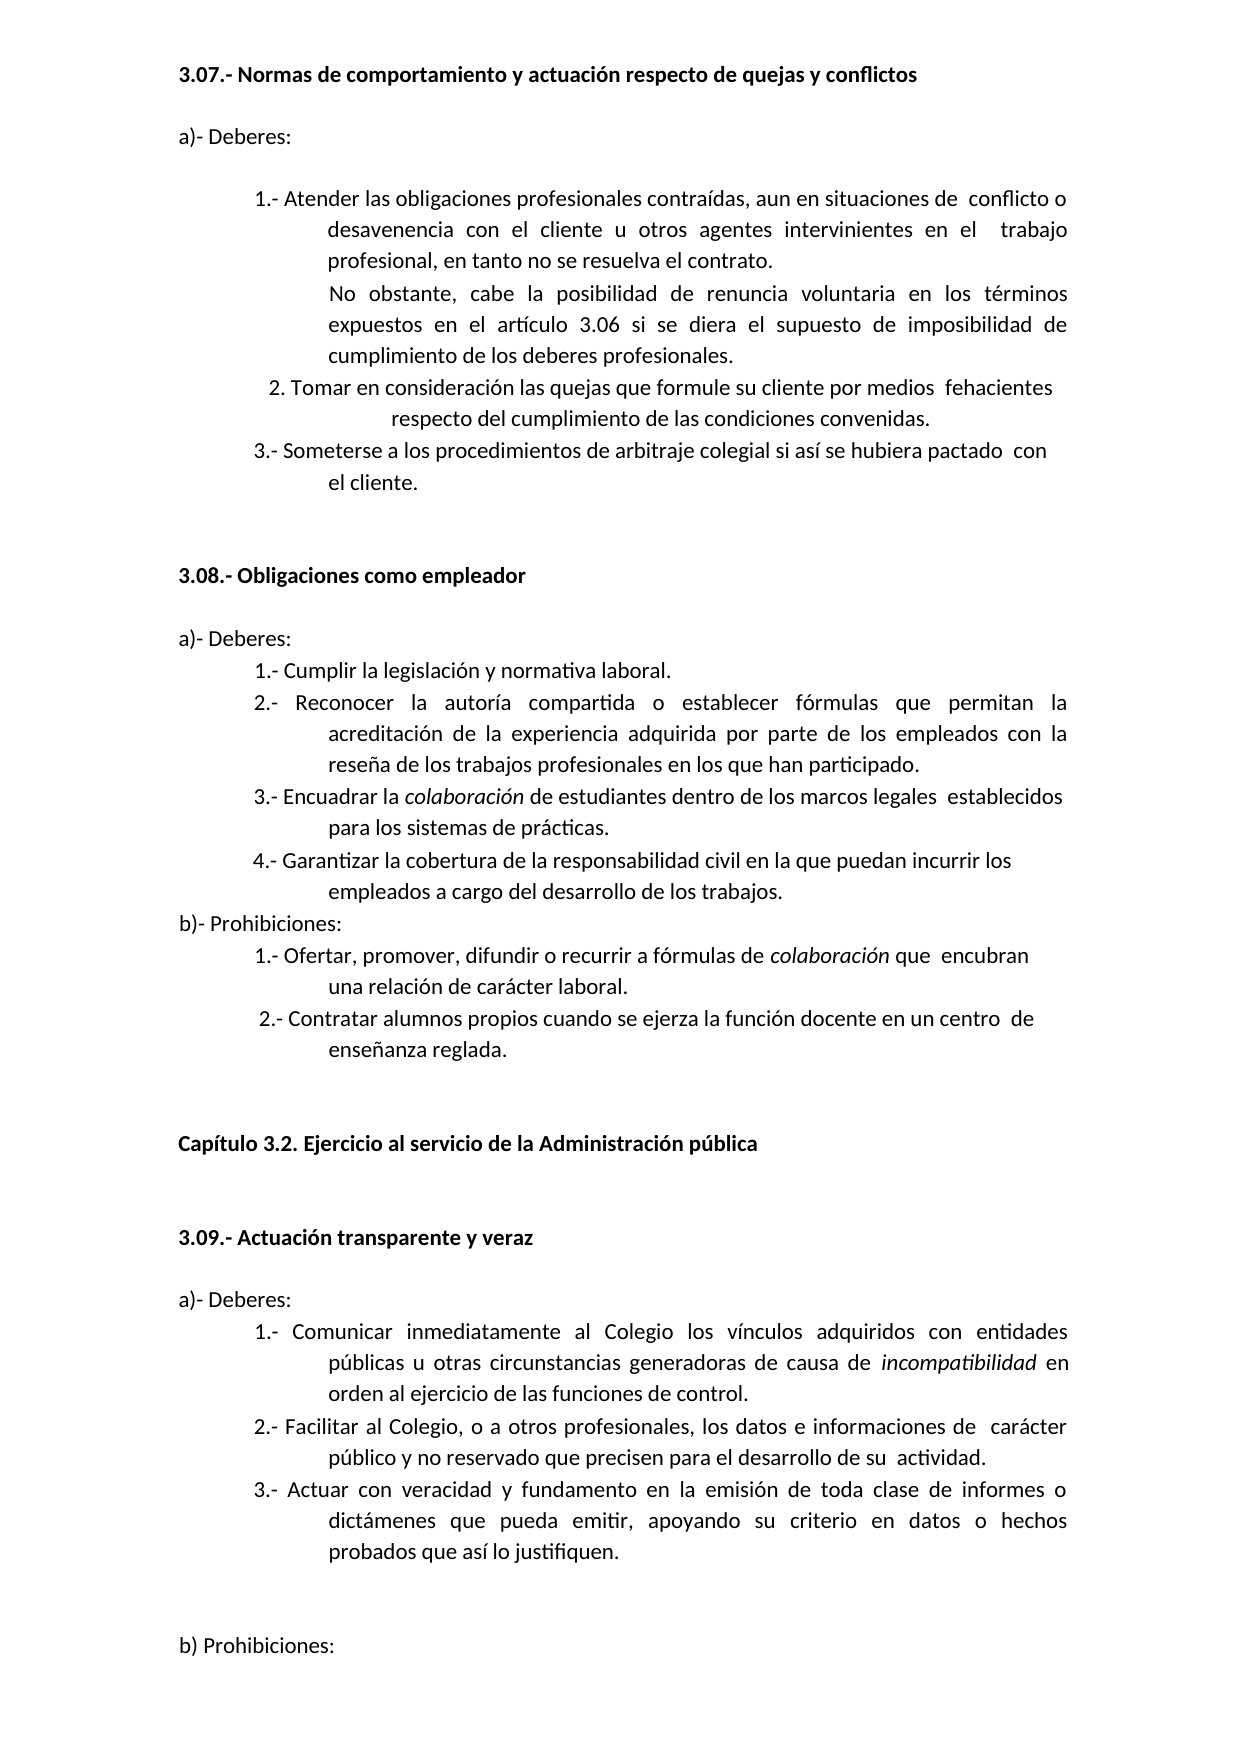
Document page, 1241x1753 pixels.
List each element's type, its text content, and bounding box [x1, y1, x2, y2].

text 1.- Ofertar, promover, difundir o recurrir a fórmulas de colaboración que encubran una relación de carácter laboral. [254, 941, 1069, 1000]
text 3.07.- Normas de comportamiento y actuación respecto de quejas y conflictos a)- Deberes: [178, 60, 933, 150]
text No obstante, cabe la posibilidad de renuncia voluntaria en los términos expuestos en el artículo 3.06 si se diera el supuesto de imposibilidad de cumplimiento de los deberes profesionales. [328, 279, 1069, 369]
text 3.08.- Obligaciones como empleador [178, 561, 1068, 589]
text 1.- Cumplir la legislación y normativa laboral. [254, 656, 1068, 684]
text 3.- Someterse a los procedimientos de arbitraje colegial si así se hubiera pactado con el cliente. [253, 437, 1068, 496]
text 2.- Contratar alumnos propios cuando se ejerza la función docente en un centro de enseñanza reglada. [259, 1004, 1068, 1063]
text 1.- Comunicar inmediatamente al Colegio los vínculos adquiridos con entidades públicas u otras circunstancias generadoras de causa de incompatibilidad en orden al ejercicio de las funciones de control. [254, 1317, 1069, 1407]
text 2. Tomar en consideración las quejas que formule su cliente por medios fehacientes respecto del cumplimiento de las condiciones convenidas. [253, 373, 1068, 432]
text a)- Deberes: [178, 624, 1068, 652]
text 4.- Garantizar la cobertura de la responsabilidad civil en la que puedan incurrir los empleados a cargo del desarrollo de los trabajos. [253, 846, 1069, 905]
text a)- Deberes: [178, 1286, 1068, 1313]
text b) Prohibiciones: [179, 1631, 1068, 1659]
text 2.- Reconocer la autoría compartida o establecer fórmulas que permitan la acreditación de la experiencia adquirida por parte de los empleados con la reseña de los trabajos profesionales en los que han participado. [253, 688, 1069, 778]
text 3.09.- Actuación transparente y veraz [178, 1223, 1068, 1251]
text 3.- Actuar con veracidad y fundamento en la emisión de toda clase de informes o dictámenes que pueda emitir, apoyando su criterio en datos o hechos probados que así lo justifiquen. [253, 1475, 1069, 1565]
text b)- Prohibiciones: [179, 909, 1068, 937]
text 3.- Encuadrar la colaboración de estudiantes dentro de los marcos legales establecidos para los sistemas de prácticas. [253, 782, 1069, 842]
text 1.- Atender las obligaciones profesionales contraídas, aun en situaciones de conflicto o desavenencia con el cliente u otros agentes intervinientes en el trabajo profesional, en tanto no se resuelva el contrato. [254, 184, 1069, 274]
text Capítulo 3.2. Ejercicio al servicio de la Administración pública [178, 1129, 1068, 1157]
text 2.- Facilitar al Colegio, o a otros profesionales, los datos e informaciones de carácter público y no reservado que precisen para el desarrollo de su actividad. [253, 1412, 1069, 1471]
